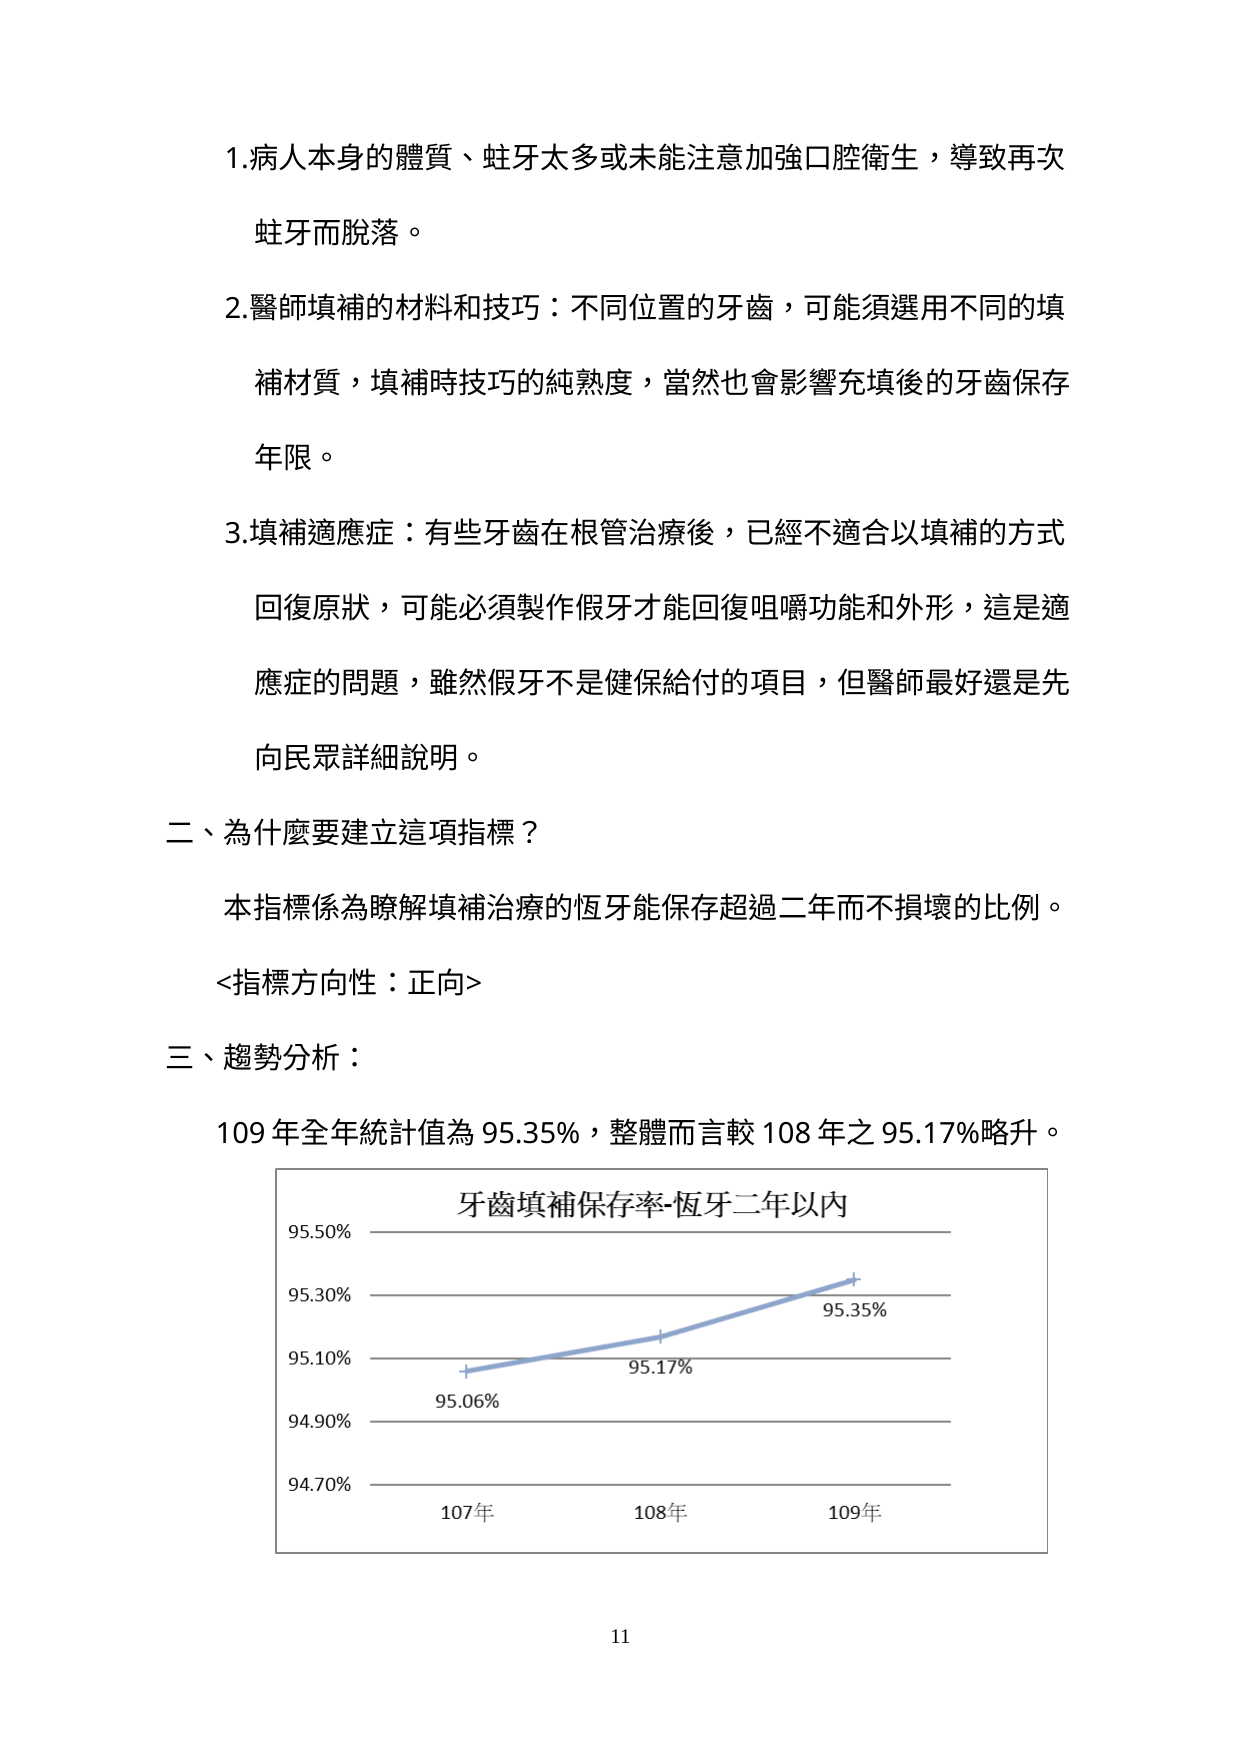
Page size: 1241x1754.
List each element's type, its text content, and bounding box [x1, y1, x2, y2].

subtitle 病人本身的體質、蛀牙太多或未能注意加強口腔衛生，導致再次蛀牙而脫落。 [224, 118, 1075, 268]
text 109年全年統計值為95.35%，整體而言較108年之95.17%略升。 [215, 1093, 1075, 1168]
text 本指標係為瞭解填補治療的恆牙能保存超過二年而不損壞的比例。 [165, 868, 1075, 943]
subtitle 三、趨勢分析： [165, 1018, 1075, 1093]
picture [275, 1168, 1048, 1554]
subtitle 填補適應症：有些牙齒在根管治療後，已經不適合以填補的方式回復原狀，可能必須製作假牙才能回復咀嚼功能和外形，這是適應症的問題，雖然假牙不是健保給付的項目，但醫師最好還是先向民眾詳細說明。 [224, 493, 1075, 793]
subtitle 醫師填補的材料和技巧：不同位置的牙齒，可能須選用不同的填補材質，填補時技巧的純熟度，當然也會影響充填後的牙齒保存年限。 [224, 268, 1075, 493]
text <指標方向性：正向> [215, 943, 1075, 1018]
subtitle 二、為什麼要建立這項指標？ [165, 793, 1075, 868]
